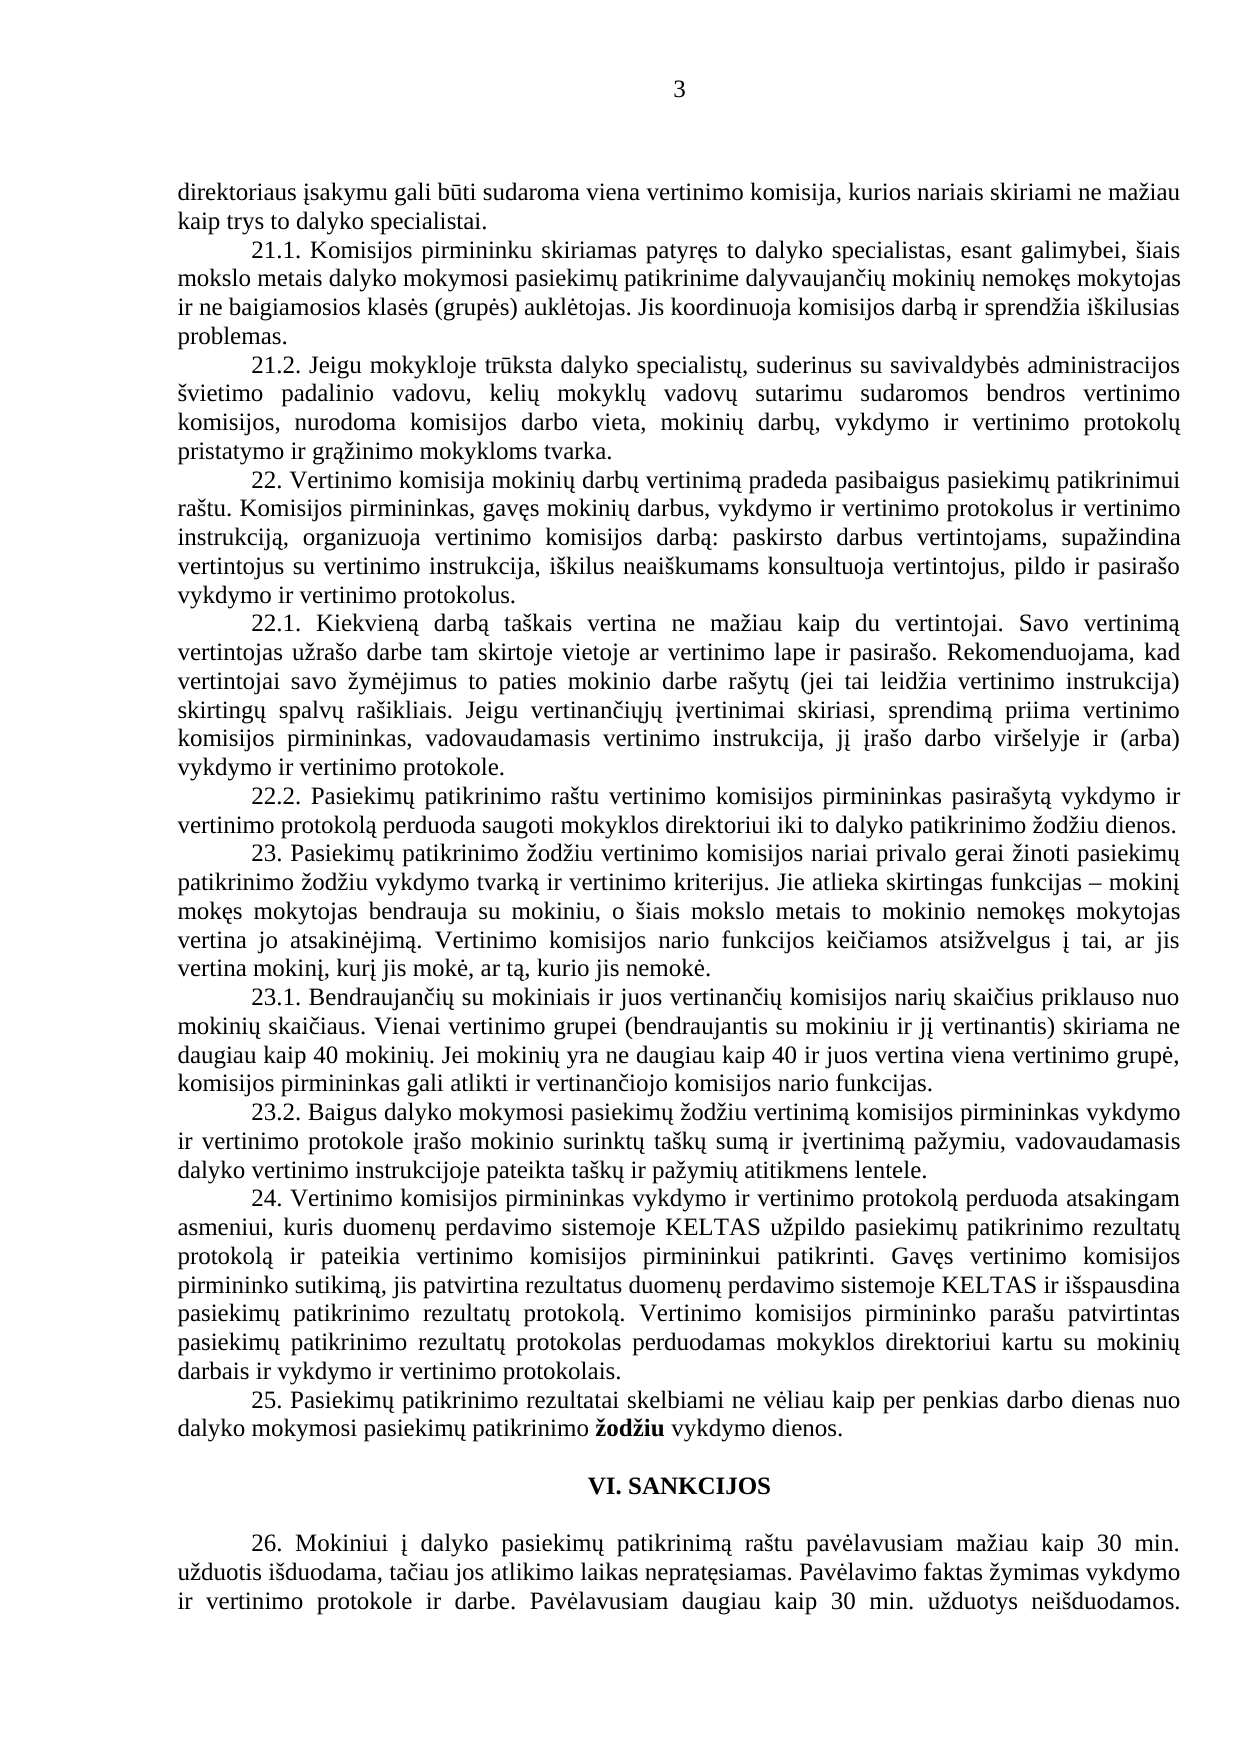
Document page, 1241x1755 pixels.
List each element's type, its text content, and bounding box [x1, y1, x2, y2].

text 22.2. Pasiekimų patikrinimo raštu vertinimo komisijos pirmininkas pasirašytą vykdymo ir vertinimo protokolą perduoda saugoti mokyklos direktoriui iki to dalyko patikrinimo žodžiu dienos. [177, 781, 1181, 838]
text 23. Pasiekimų patikrinimo žodžiu vertinimo komisijos nariai privalo gerai žinoti pasiekimų patikrinimo žodžiu vykdymo tvarką ir vertinimo kriterijus. Jie atlieka skirtingas funkcijas – mokinį mokęs mokytojas bendrauja su mokiniu, o šiais mokslo metais to mokinio nemokęs mokytojas vertina jo atsakinėjimą. Vertinimo komisijos nario funkcijos keičiamos atsižvelgus į tai, ar jis vertina mokinį, kurį jis mokė, ar tą, kurio jis nemokė. [177, 838, 1181, 982]
text 23.2. Baigus dalyko mokymosi pasiekimų žodžiu vertinimą komisijos pirmininkas vykdymo ir vertinimo protokole įrašo mokinio surinktų taškų sumą ir įvertinimą pažymiu, vadovaudamasis dalyko vertinimo instrukcijoje pateikta taškų ir pažymių atitikmens lentele. [177, 1097, 1181, 1183]
text 26. Mokiniui į dalyko pasiekimų patikrinimą raštu pavėlavusiam mažiau kaip 30 min. užduotis išduodama, tačiau jos atlikimo laikas nepratęsiamas. Pavėlavimo faktas žymimas vykdymo ir vertinimo protokole ir darbe. Pavėlavusiam daugiau kaip 30 min. užduotys neišduodamos. [177, 1528, 1181, 1615]
text 21.2. Jeigu mokykloje trūksta dalyko specialistų, suderinus su savivaldybės administracijos švietimo padalinio vadovu, kelių mokyklų vadovų sutarimu sudaromos bendros vertinimo komisijos, nurodoma komisijos darbo vieta, mokinių darbų, vykdymo ir vertinimo protokolų pristatymo ir grąžinimo mokykloms tvarka. [177, 350, 1181, 465]
text 24. Vertinimo komisijos pirmininkas vykdymo ir vertinimo protokolą perduoda atsakingam asmeniui, kuris duomenų perdavimo sistemoje KELTAS užpildo pasiekimų patikrinimo rezultatų protokolą ir pateikia vertinimo komisijos pirmininkui patikrinti. Gavęs vertinimo komisijos pirmininko sutikimą, jis patvirtina rezultatus duomenų perdavimo sistemoje KELTAS ir išspausdina pasiekimų patikrinimo rezultatų protokolą. Vertinimo komisijos pirmininko parašu patvirtintas pasiekimų patikrinimo rezultatų protokolas perduodamas mokyklos direktoriui kartu su mokinių darbais ir vykdymo ir vertinimo protokolais. [177, 1183, 1181, 1385]
text 22. Vertinimo komisija mokinių darbų vertinimą pradeda pasibaigus pasiekimų patikrinimui raštu. Komisijos pirmininkas, gavęs mokinių darbus, vykdymo ir vertinimo protokolus ir vertinimo instrukciją, organizuoja vertinimo komisijos darbą: paskirsto darbus vertintojams, supažindina vertintojus su vertinimo instrukcija, iškilus neaiškumams konsultuoja vertintojus, pildo ir pasirašo vykdymo ir vertinimo protokolus. [177, 465, 1181, 608]
text 23.1. Bendraujančių su mokiniais ir juos vertinančių komisijos narių skaičius priklauso nuo mokinių skaičiaus. Vienai vertinimo grupei (bendraujantis su mokiniu ir jį vertinantis) skiriama ne daugiau kaip 40 mokinių. Jei mokinių yra ne daugiau kaip 40 ir juos vertina viena vertinimo grupė, komisijos pirmininkas gali atlikti ir vertinančiojo komisijos nario funkcijas. [177, 982, 1181, 1097]
text VI. SANKCIJOS [177, 1471, 1181, 1500]
text direktoriaus įsakymu gali būti sudaroma viena vertinimo komisija, kurios nariais skiriami ne mažiau kaip trys to dalyko specialistai. [177, 177, 1181, 235]
text 25. Pasiekimų patikrinimo rezultatai skelbiami ne vėliau kaip per penkias darbo dienas nuo dalyko mokymosi pasiekimų patikrinimo žodžiu vykdymo dienos. [177, 1385, 1181, 1442]
text 22.1. Kiekvieną darbą taškais vertina ne mažiau kaip du vertintojai. Savo vertinimą vertintojas užrašo darbe tam skirtoje vietoje ar vertinimo lape ir pasirašo. Rekomenduojama, kad vertintojai savo žymėjimus to paties mokinio darbe rašytų (jei tai leidžia vertinimo instrukcija) skirtingų spalvų rašikliais. Jeigu vertinančiųjų įvertinimai skiriasi, sprendimą priima vertinimo komisijos pirmininkas, vadovaudamasis vertinimo instrukcija, jį įrašo darbo viršelyje ir (arba) vykdymo ir vertinimo protokole. [177, 608, 1181, 781]
text 21.1. Komisijos pirmininku skiriamas patyręs to dalyko specialistas, esant galimybei, šiais mokslo metais dalyko mokymosi pasiekimų patikrinime dalyvaujančių mokinių nemokęs mokytojas ir ne baigiamosios klasės (grupės) auklėtojas. Jis koordinuoja komisijos darbą ir sprendžia iškilusias problemas. [177, 235, 1181, 350]
